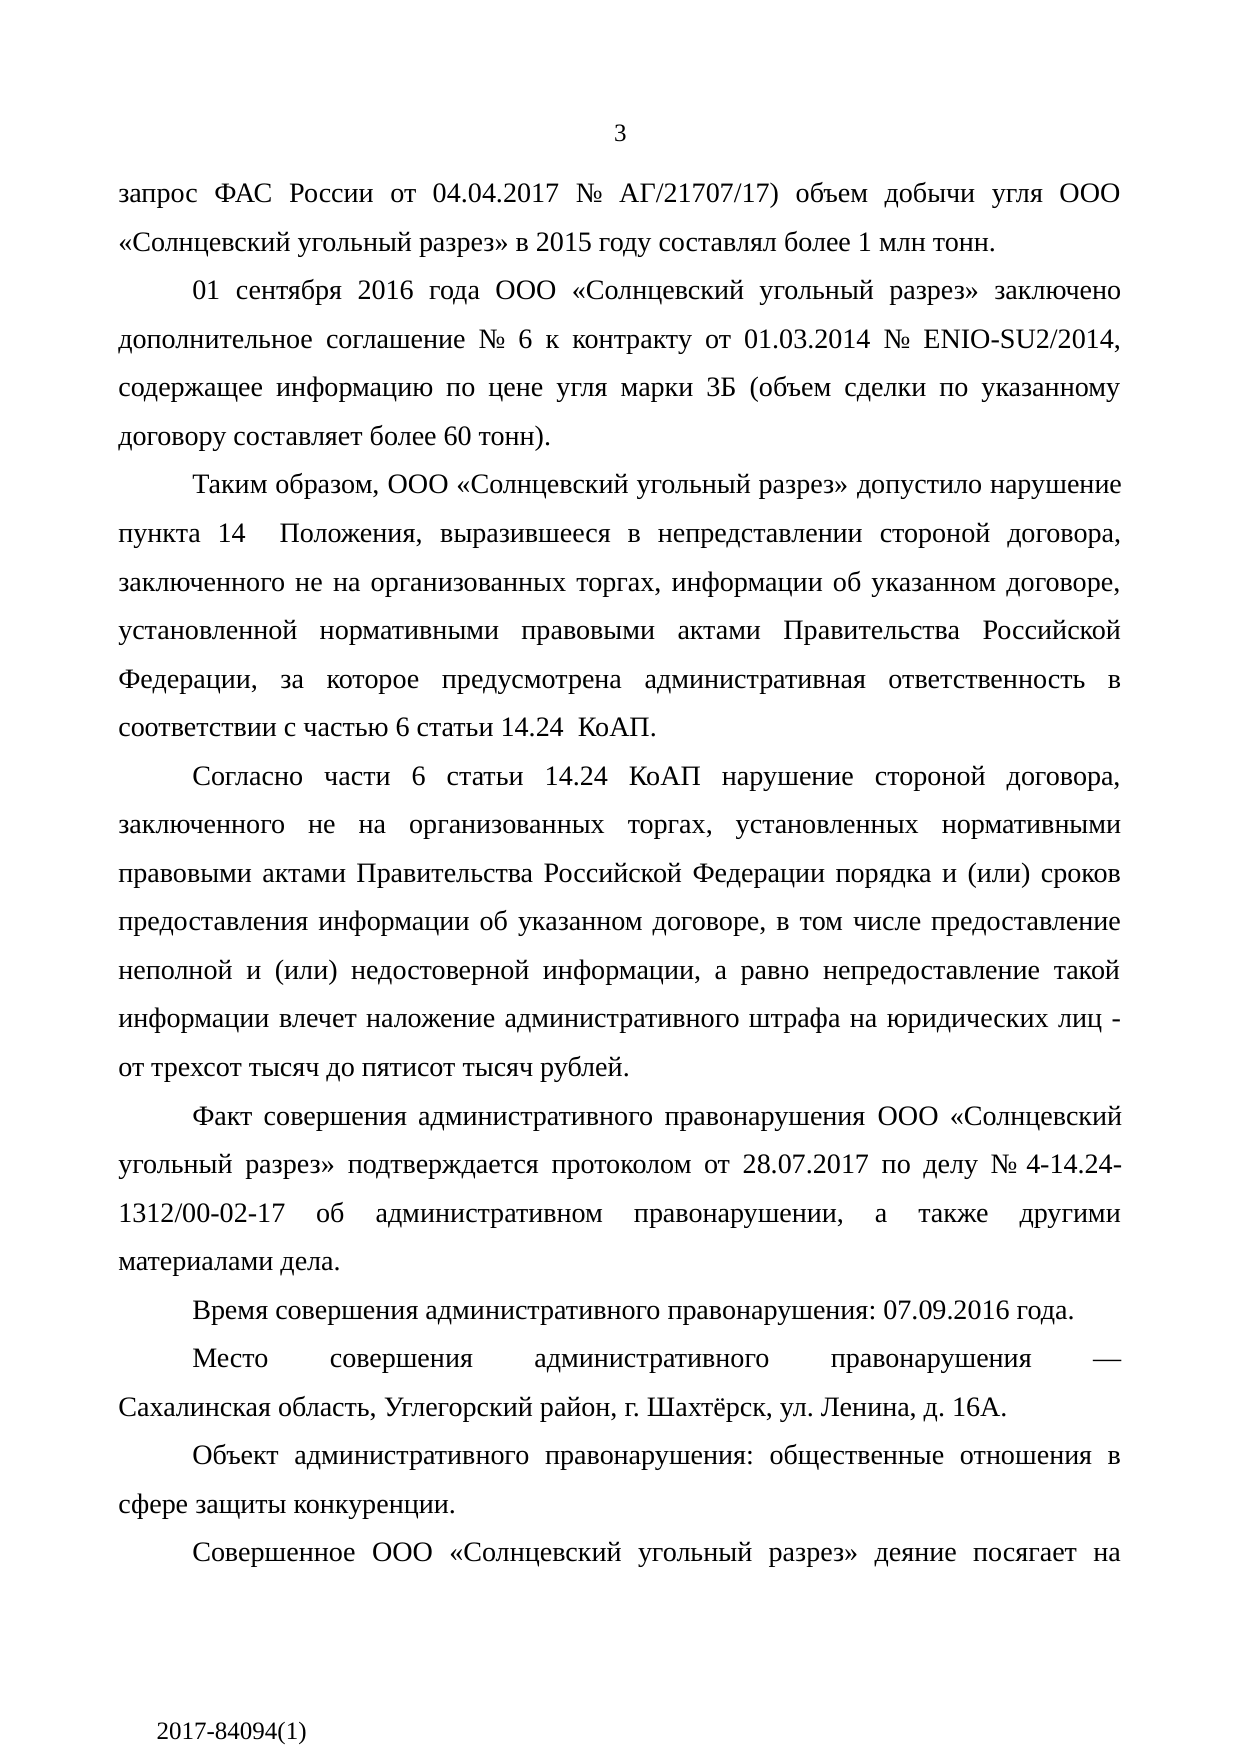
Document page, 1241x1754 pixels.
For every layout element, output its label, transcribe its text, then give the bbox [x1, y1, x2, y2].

text Время совершения административного правонарушения: 07.09.2016 года. [118, 1293, 1122, 1325]
text Место совершения административного правонарушения — Сахалинская область, Углегорский район, г. Шахтёрск, ул. Ленина, д. 16А. [118, 1341, 1122, 1422]
text Факт совершения административного правонарушения ООО «Солнцевский угольный разрез» подтверждается протоколом от 28.07.2017 по делу № 4-14.24-1312/00-02-17 об административном правонарушении, а также другими материалами дела. [118, 1099, 1122, 1277]
text 01 сентября 2016 года ООО «Солнцевский угольный разрез» заключено дополнительное соглашение № 6 к контракту от 01.03.2014 № ENIO-SU2/2014, содержащее информацию по цене угля марки 3Б (объем сделки по указанному договору составляет более 60 тонн). [118, 273, 1122, 451]
text Таким образом, ООО «Солнцевский угольный разрез» допустило нарушение пункта 14 Положения, выразившееся в непредставлении стороной договора, заключенного не на организованных торгах, информации об указанном договоре, установленной нормативными правовыми актами Правительства Российской Федерации, за которое предусмотрена административная ответственность в соответствии с частью 6 статьи 14.24 КоАП. [118, 468, 1122, 743]
text Согласно части 6 статьи 14.24 КоАП нарушение стороной договора, заключенного не на организованных торгах, установленных нормативными правовыми актами Правительства Российской Федерации порядка и (или) сроков предоставления информации об указанном договоре, в том числе предоставление неполной и (или) недостоверной информации, а равно непредоставление такой информации влечет наложение административного штрафа на юридических лиц - от трехсот тысяч до пятисот тысяч рублей. [118, 759, 1122, 1082]
text Совершенное ООО «Солнцевский угольный разрез» деяние посягает на [118, 1536, 1122, 1568]
text Объект административного правонарушения: общественные отношения в сфере защиты конкуренции. [118, 1438, 1122, 1519]
text запрос ФАС России от 04.04.2017 № АГ/21707/17) объем добычи угля ООО «Солнцевский угольный разрез» в 2015 году составлял более 1 млн тонн. [118, 176, 1122, 257]
